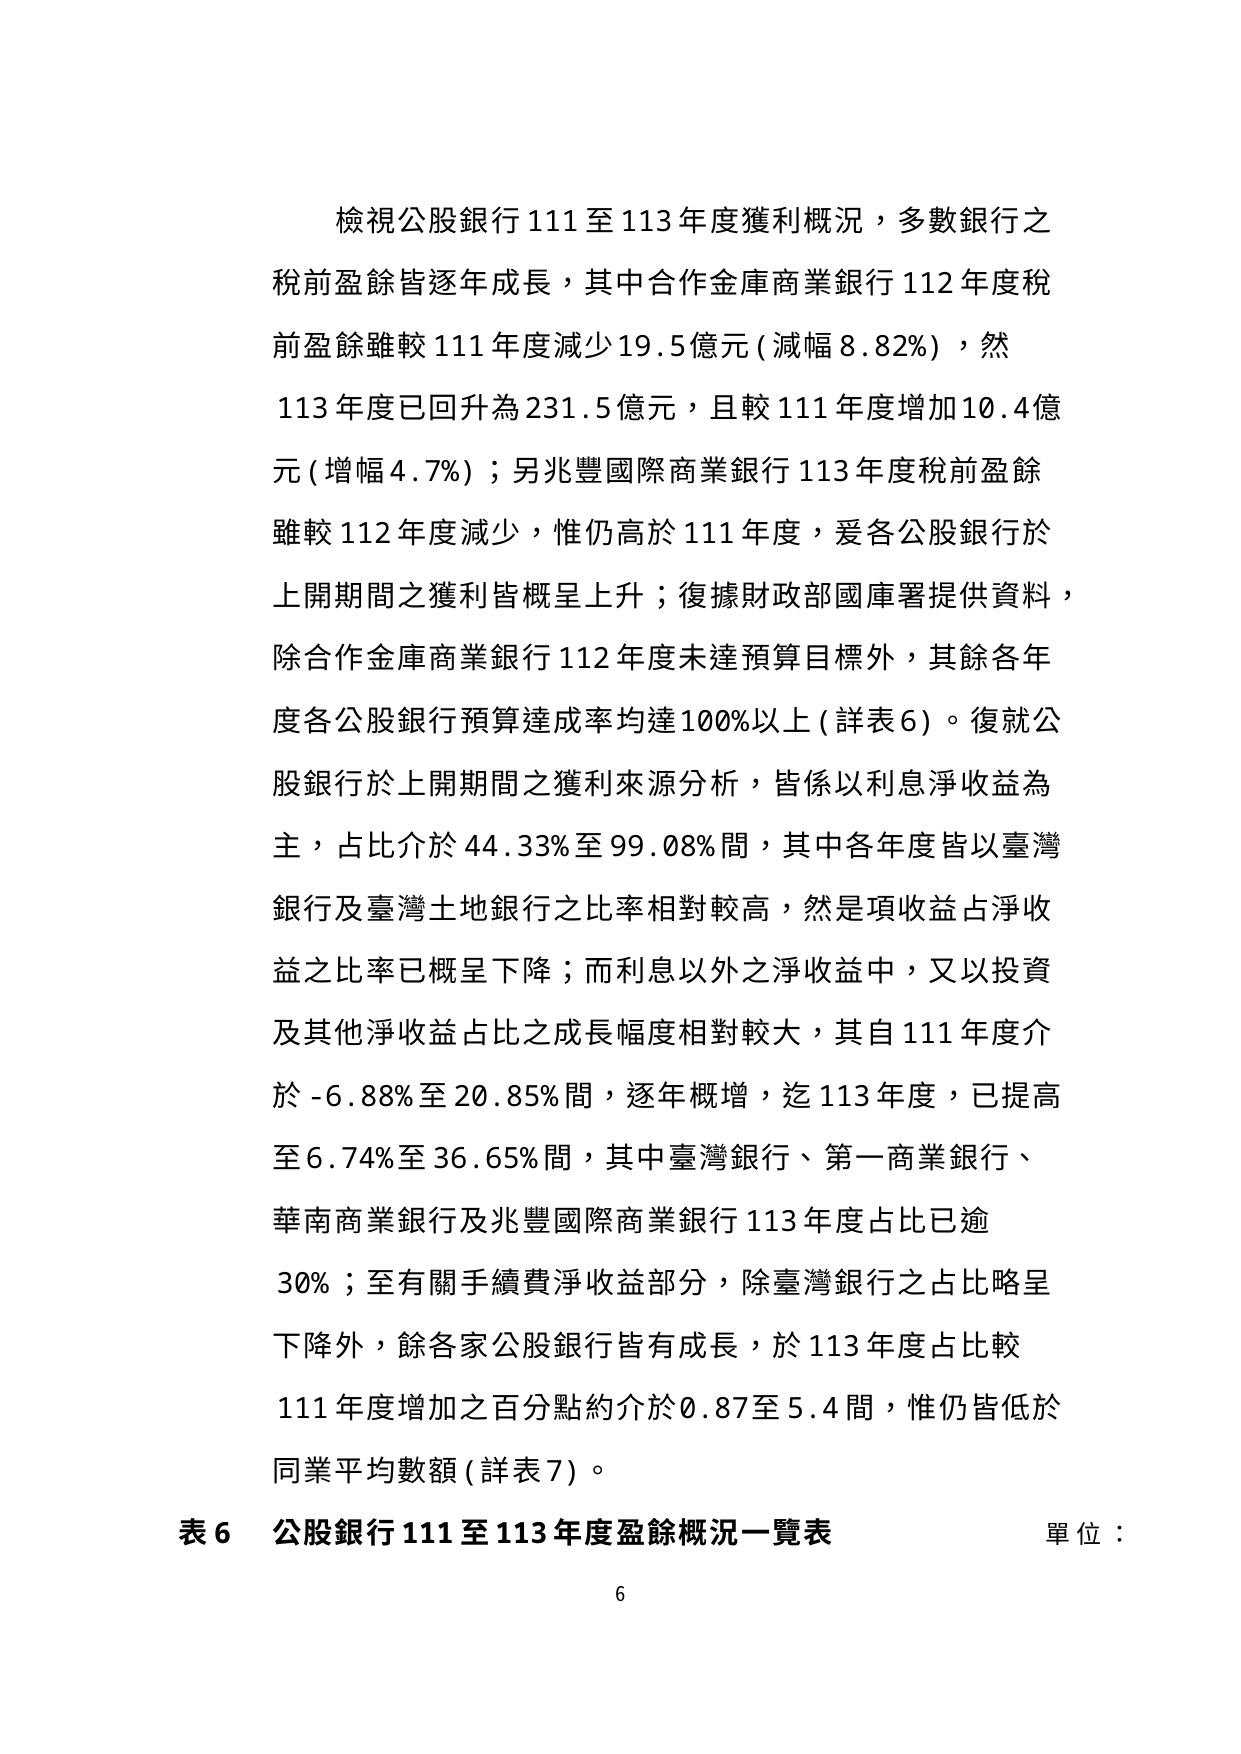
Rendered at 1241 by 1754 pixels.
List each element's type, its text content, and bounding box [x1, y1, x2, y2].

text 表6 公股銀行111至113年度盈餘概況一覽表 單位：新臺幣億元;% [133, 1490, 1122, 1552]
text 檢視公股銀行111至113年度獲利概況，多數銀行之稅前盈餘皆逐年成長，其中合作金庫商業銀行112年度稅前盈餘雖較111年度減少19.5億元(減幅8.82%)，然113年度已回升為231.5億元，且較111年度增加10.4億元(增幅4.7%)；另兆豐國際商業銀行113年度稅前盈餘雖較112年度減少，惟仍高於111年度，爰各公股銀行於上開期間之獲利皆概呈上升；復據財政部國庫署提供資料，除合作金庫商業銀行112年度未達預算目標外，其餘各年度各公股銀行預算達成率均達100%以上(詳表6)。復就公股銀行於上開期間之獲利來源分析，皆係以利息淨收益為主，占比介於44.33%至99.08%間，其中各年度皆以臺灣銀行及臺灣土地銀行之比率相對較高，然是項收益占淨收益之比率已概呈下降；而利息以外之淨收益中，又以投資及其他淨收益占比之成長幅度相對較大，其自111年度介於-6.88%至20.85%間，逐年概增，迄113年度，已提高至6.74%至36.65%間，其中臺灣銀行、第一商業銀行、華南商業銀行及兆豐國際商業銀行113年度占比已逾30%；至有關手續費淨收益部分，除臺灣銀行之占比略呈下降外，餘各家公股銀行皆有成長，於113年度占比較111年度增加之百分點約介於0.87至5.4間，惟仍皆低於同業平均數額(詳表7)。 [266, 177, 1063, 1490]
